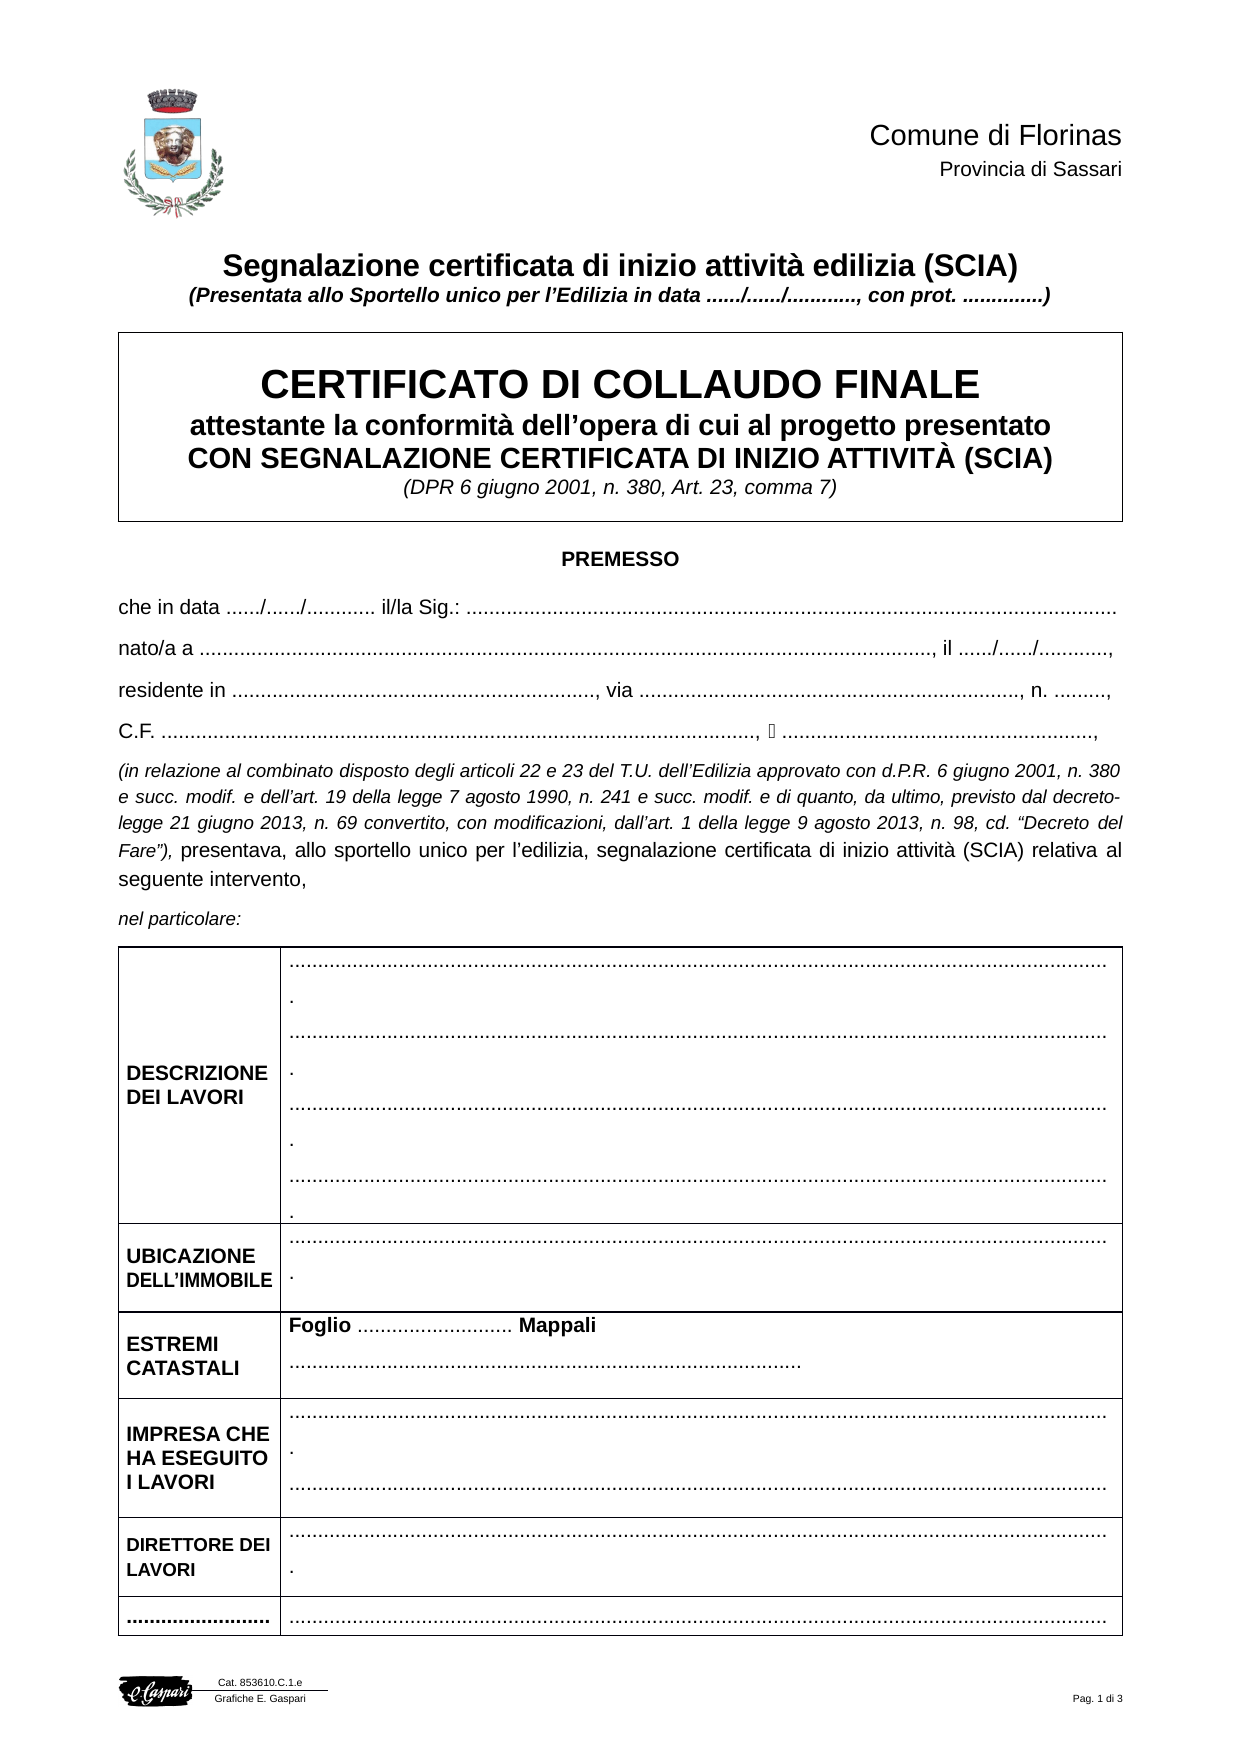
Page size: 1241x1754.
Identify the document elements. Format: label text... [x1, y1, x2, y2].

table_cell ......................... [119, 1597, 280, 1635]
table_cell ............................................................................................................................................... ............................................................................................................................................... [281, 1224, 1122, 1311]
title Segnalazione certificata di inizio attività edilizia (SCIA) [118, 247, 1122, 283]
table_cell ............................................................................................................................................... ............................................................................................................................................... [281, 1597, 1122, 1635]
subtitle PREMESSO [118, 547, 1122, 571]
text Comune di Florinas [224, 118, 1122, 152]
table_header ............................................................................................................................................... ............................................................................................................................................... ............................................................................................................................................... ............................................................................................................................................... [281, 948, 1122, 1223]
text che in data ....../....../............ il/la Sig.: ................................................................................................................. [118, 595, 1122, 619]
table_header CERTIFICATO DI COLLAUDO FINALE attestante la conformità dell’opera di cui al progetto presentato CON SEGNALAZIONE CERTIFICATA DI INIZIO ATTIVITÀ (SCIA) (DPR 6 giugno 2001, n. 380, Art. 23, comma 7) [119, 333, 1122, 521]
text (in relazione al combinato disposto degli articoli 22 e 23 del T.U. dell’Edilizia approvato con d.P.R. 6 giugno 2001, n. 380 e succ. modif. e dell’art. 19 della legge 7 agosto 1990, n. 241 e succ. modif. e di quanto, da ultimo, previsto dal decreto-legge 21 giugno 2013, n. 69 convertito, con modificazioni, dall’art. 1 della legge 9 agosto 2013, n. 98, cd. “Decreto del Fare”), presentava, allo sportello unico per l’edilizia, segnalazione certificata di inizio attività (SCIA) relativa al seguente intervento, [118, 760, 1122, 891]
table_cell UBICAZIONE DELL’IMMOBILE [119, 1224, 280, 1311]
text nel particolare: [118, 908, 1122, 930]
table_cell Foglio ........................... Mappali ......................................................................................... ............................................................................................................................................... [281, 1313, 1122, 1398]
text nato/a a ..............................................................................................................................., il ....../....../............, [118, 636, 1122, 660]
table_cell DIRETTORE DEI LAVORI [119, 1518, 280, 1596]
text Provincia di Sassari [224, 157, 1122, 181]
text C.F. .......................................................................................................,  ......................................................, [118, 719, 1122, 743]
picture [118, 1675, 193, 1707]
table_header DESCRIZIONE DEI LAVORI [119, 948, 280, 1223]
text (Presentata allo Sportello unico per l’Edilizia in data ....../....../............, con prot. ..............) [118, 283, 1122, 307]
table_cell ESTREMI CATASTALI [119, 1313, 280, 1398]
table_cell ............................................................................................................................................... ............................................................................................................................................... Cod. Fisc. ..................................................................  ..................................................... [281, 1399, 1122, 1517]
text residente in ..............................................................., via .................................................................., n. ........., [118, 677, 1122, 701]
table_cell IMPRESA CHE HA ESEGUITO I LAVORI [119, 1399, 280, 1517]
picture [122, 87, 224, 219]
table_cell ............................................................................................................................................... ............................................................................................................................................... [281, 1518, 1122, 1596]
